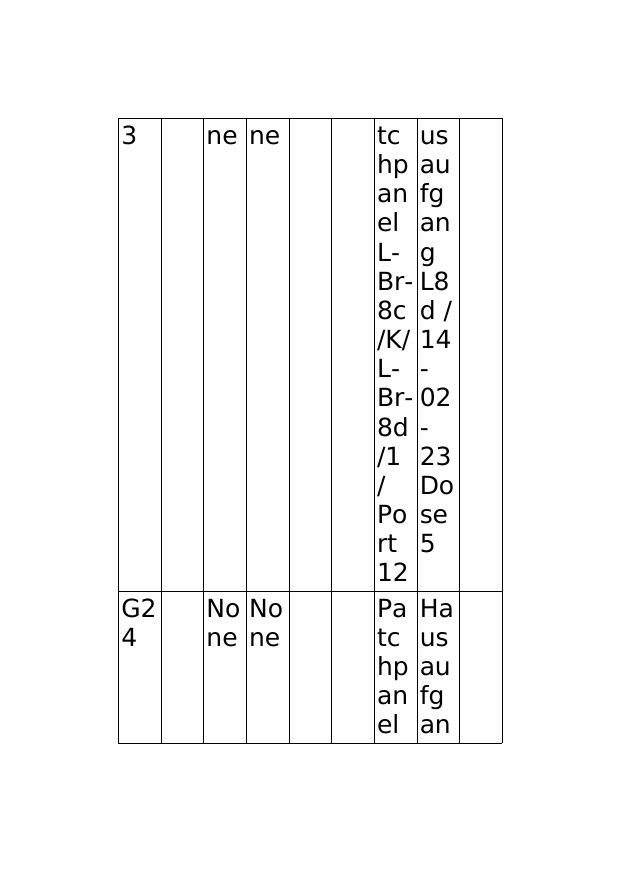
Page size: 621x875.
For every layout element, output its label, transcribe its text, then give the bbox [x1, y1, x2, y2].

table_cell None [204, 592, 246, 742]
table_cell [332, 119, 374, 591]
table_cell [460, 592, 502, 742]
table_cell [290, 119, 331, 591]
table_cell Hausaufgan [418, 592, 459, 742]
table_cell [162, 592, 203, 742]
table_cell None [247, 592, 289, 742]
table_cell ne [247, 119, 289, 591]
table_cell [332, 592, 374, 742]
table_cell 3 [119, 119, 161, 591]
table_cell ne [204, 119, 246, 591]
table_cell [162, 119, 203, 591]
table_cell [460, 119, 502, 591]
table_cell Patchpanel [375, 592, 417, 742]
table_cell tchpanel L-Br-8c/K/L-Br-8d/1 / Port 12 [375, 119, 417, 591]
table_cell G24 [119, 592, 161, 742]
table_cell [290, 592, 331, 742]
table_cell usaufgang L8d / 14-02-23 Dose 5 [418, 119, 459, 591]
